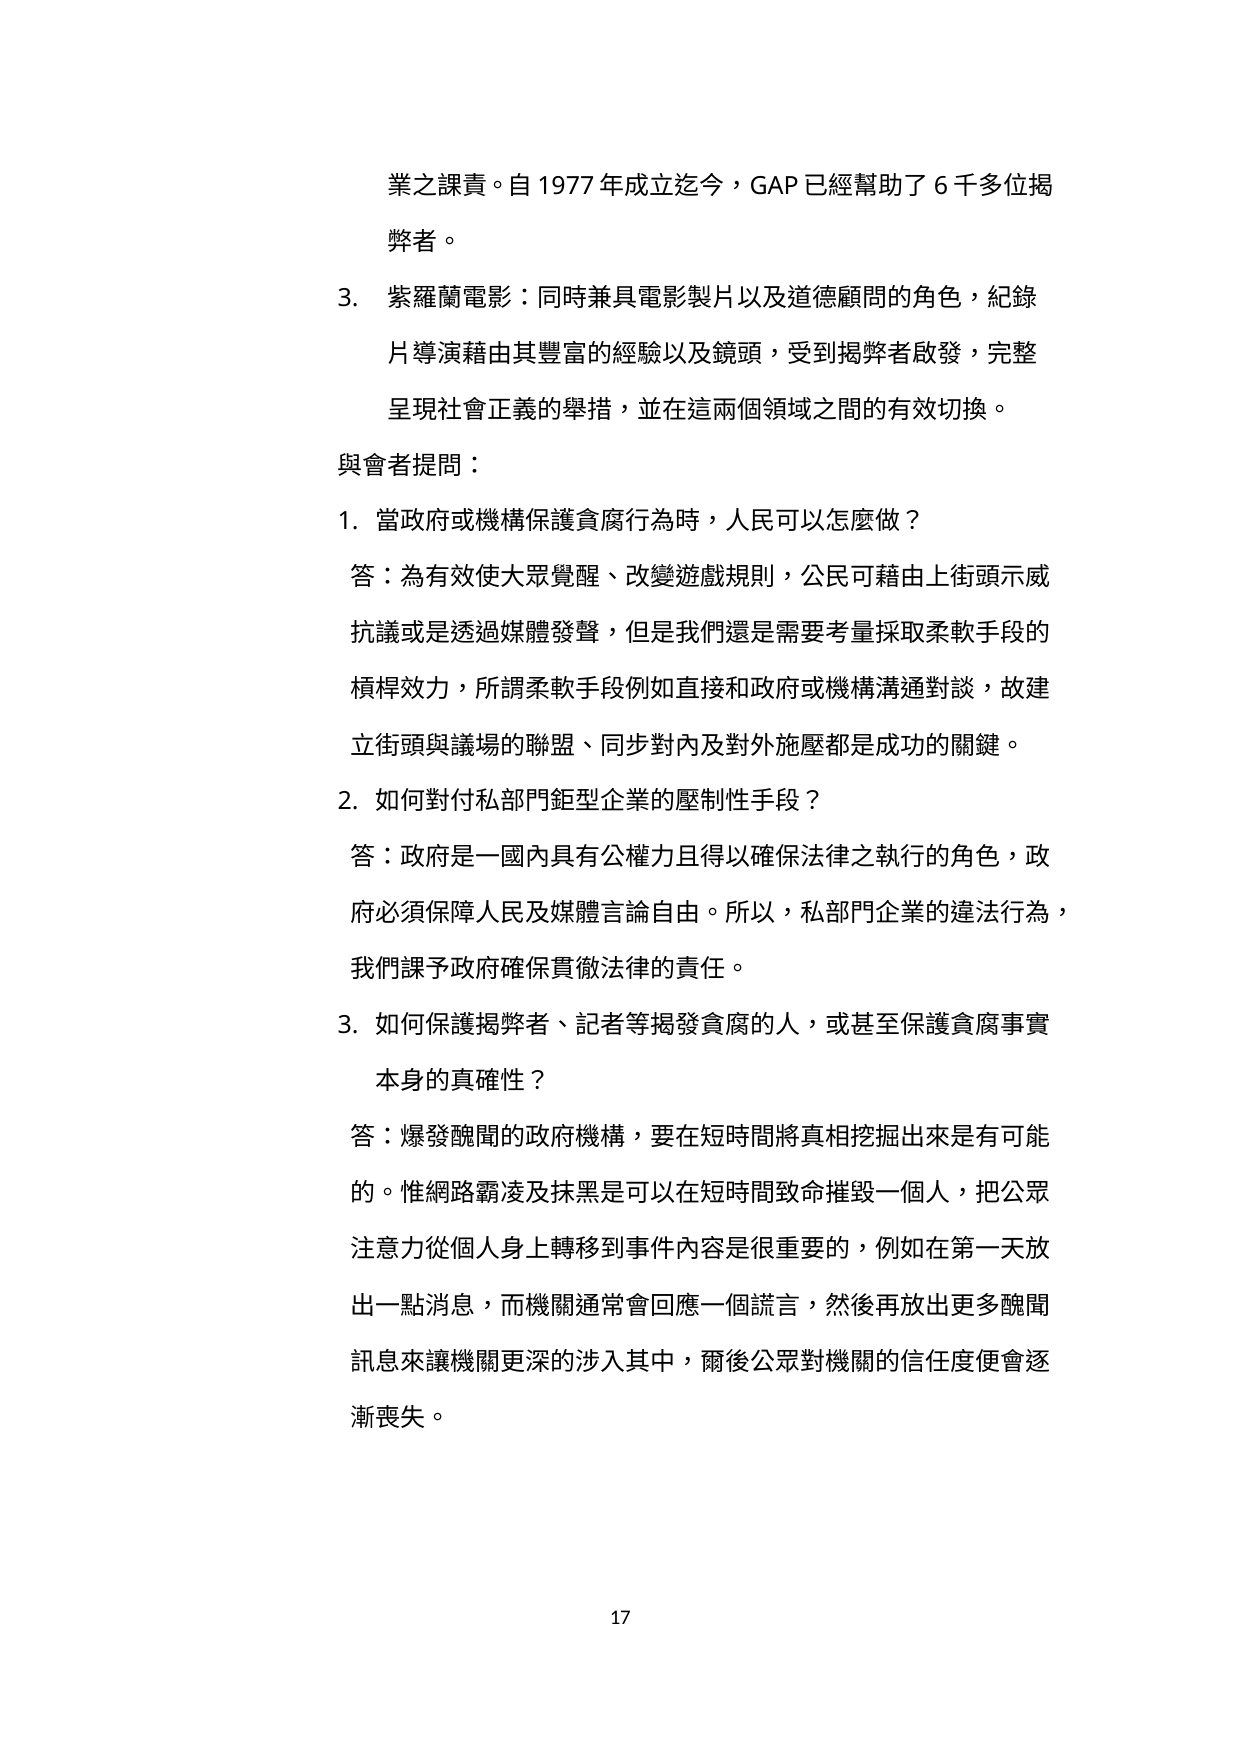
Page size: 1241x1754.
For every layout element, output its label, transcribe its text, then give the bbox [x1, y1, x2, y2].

text 答：爆發醜聞的政府機構，要在短時間將真相挖掘出來是有可能的。惟網路霸凌及抹黑是可以在短時間致命摧毀一個人，把公眾注意力從個人身上轉移到事件內容是很重要的，例如在第一天放出一點消息，而機關通常會回應一個謊言，然後再放出更多醜聞訊息來讓機關更深的涉入其中，爾後公眾對機關的信任度便會逐漸喪失。 [350, 1116, 1053, 1434]
list 如何對付私部門鉅型企業的壓制性手段？ [337, 780, 1053, 818]
text 答：為有效使大眾覺醒、改變遊戲規則，公民可藉由上街頭示威抗議或是透過媒體發聲，但是我們還是需要考量採取柔軟手段的槓桿效力，所謂柔軟手段例如直接和政府或機構溝通對談，故建立街頭與議場的聯盟、同步對內及對外施壓都是成功的關鍵。 [350, 556, 1053, 762]
list 紫羅蘭電影：同時兼具電影製片以及道德顧問的角色，紀錄片導演藉由其豐富的經驗以及鏡頭，受到揭弊者啟發，完整呈現社會正義的舉措，並在這兩個領域之間的有效切換。 [337, 276, 1053, 426]
text 答：政府是一國內具有公權力且得以確保法律之執行的角色，政府必須保障人民及媒體言論自由。所以，私部門企業的違法行為，我們課予政府確保貫徹法律的責任。 [350, 836, 1053, 986]
text 與會者提問： [337, 444, 1053, 482]
list 如何保護揭弊者、記者等揭發貪腐的人，或甚至保護貪腐事實本身的真確性？ [337, 1004, 1053, 1098]
list 當政府或機構保護貪腐行為時，人民可以怎麼做？ [337, 500, 1053, 538]
list 業之課責。自1977年成立迄今，GAP已經幫助了6千多位揭弊者。 [337, 164, 1053, 258]
